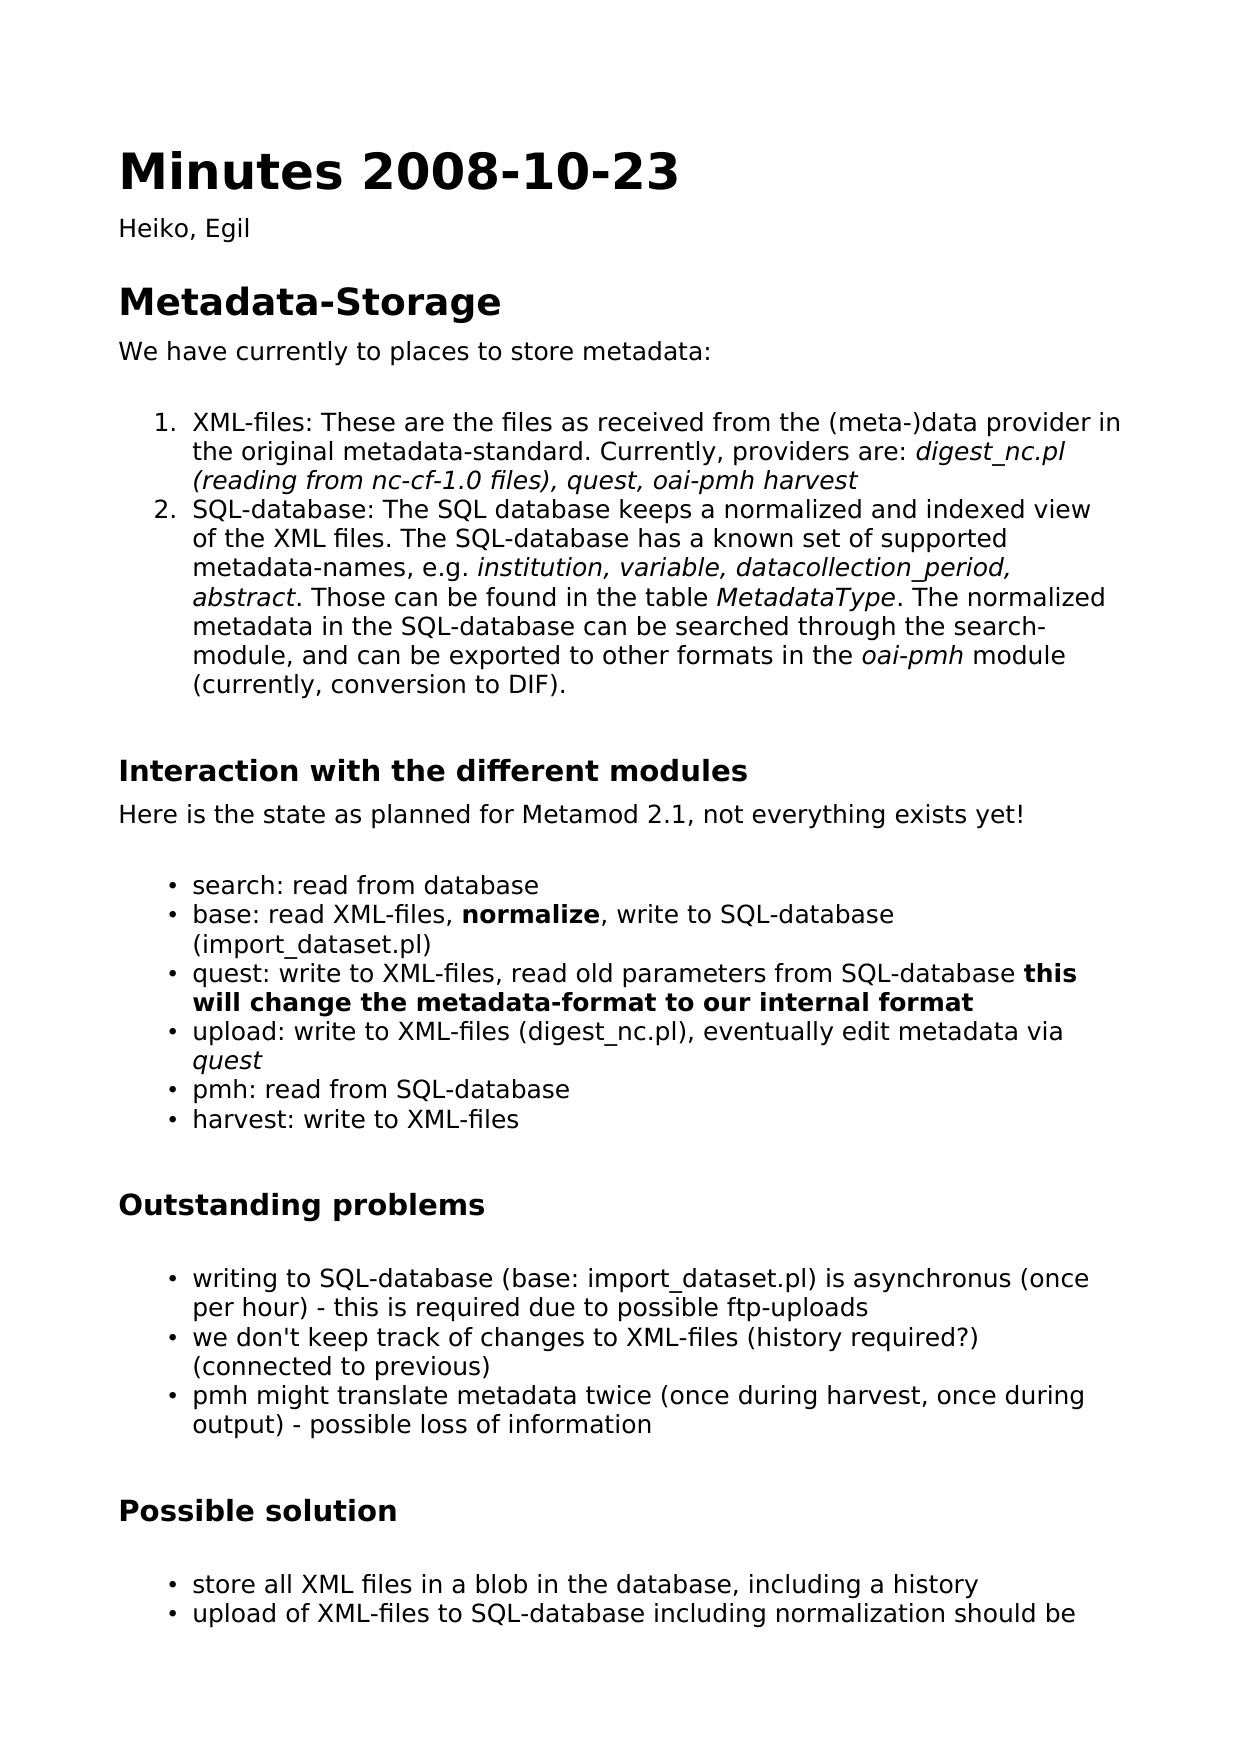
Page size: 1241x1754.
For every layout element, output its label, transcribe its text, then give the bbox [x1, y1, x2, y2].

list search: read from database [177, 872, 1122, 901]
subtitle Possible solution [118, 1494, 1122, 1528]
list we don't keep track of changes to XML-files (history required?) (connected to previous) [177, 1323, 1122, 1381]
subtitle Interaction with the different modules [118, 754, 1122, 788]
list pmh might translate metadata twice (once during harvest, once during output) - possible loss of information [177, 1381, 1122, 1439]
list writing to SQL-database (base: import_dataset.pl) is asynchronus (once per hour) - this is required due to possible ftp-uploads [177, 1264, 1122, 1323]
list XML-files: These are the files as received from the (meta-)data provider in the original metadata-standard. Currently, providers are: digest_nc.pl (reading from nc-cf-1.0 files), quest, oai-pmh harvest [177, 408, 1122, 495]
list upload of XML-files to SQL-database including normalization should be [177, 1599, 1122, 1628]
list quest: write to XML-files, read old parameters from SQL-database this will change the metadata-format to our internal format [177, 959, 1122, 1017]
subtitle Minutes 2008-10-23 [118, 143, 1122, 201]
list pmh: read from SQL-database [177, 1076, 1122, 1105]
subtitle Metadata-Storage [118, 281, 1122, 324]
list harvest: write to XML-files [177, 1105, 1122, 1134]
text Here is the state as planned for Metamod 2.1, not everything exists yet! [118, 800, 1122, 829]
text Heiko, Egil [118, 214, 1122, 243]
subtitle Outstanding problems [118, 1188, 1122, 1222]
list SQL-database: The SQL database keeps a normalized and indexed view of the XML files. The SQL-database has a known set of supported metadata-names, e.g. institution, variable, datacollection_period, abstract. Those can be found in the table MetadataType. The normalized metadata in the SQL-database can be searched through the search-module, and can be exported to other formats in the oai-pmh module (currently, conversion to DIF). [177, 495, 1122, 699]
list upload: write to XML-files (digest_nc.pl), eventually edit metadata via quest [177, 1017, 1122, 1076]
list base: read XML-files, normalize, write to SQL-database (import_dataset.pl) [177, 901, 1122, 959]
text We have currently to places to store metadata: [118, 337, 1122, 366]
list store all XML files in a blob in the database, including a history [177, 1570, 1122, 1599]
